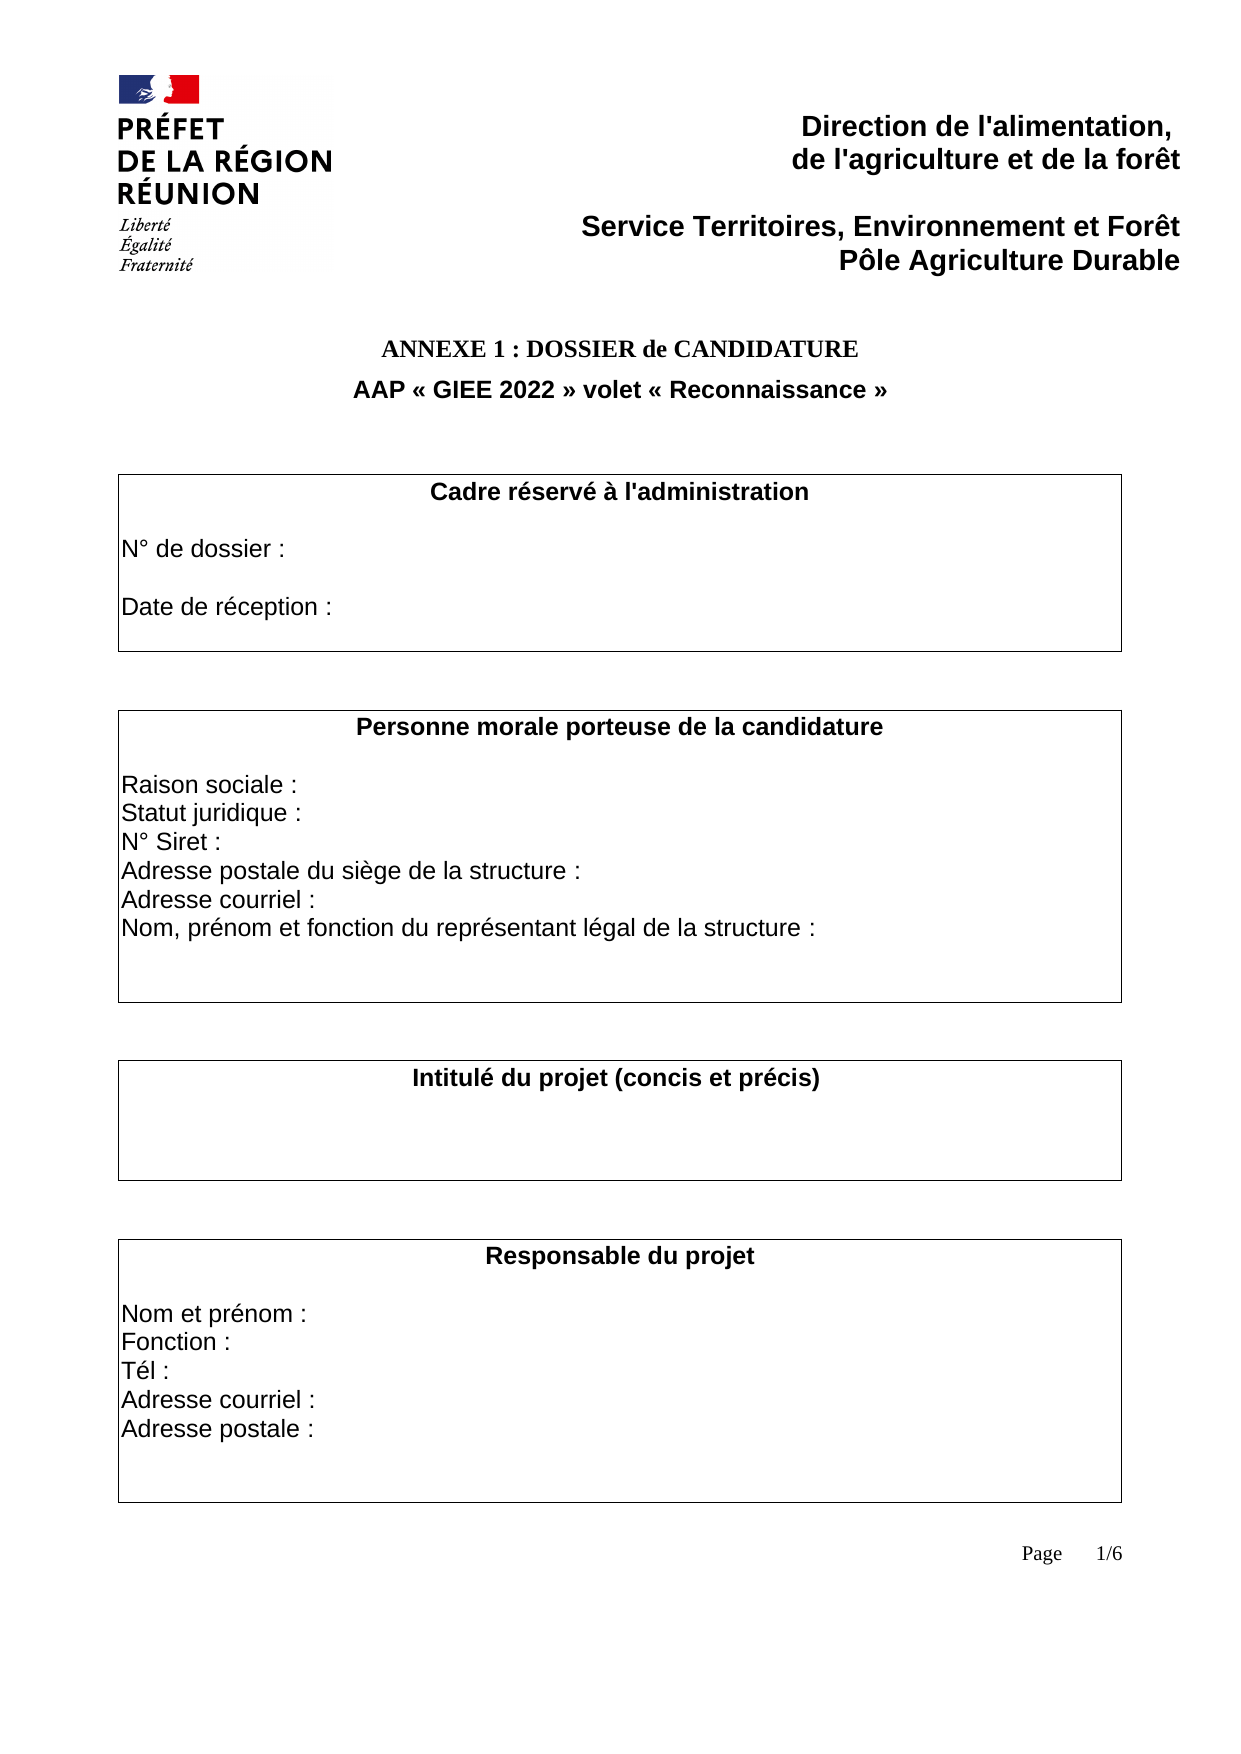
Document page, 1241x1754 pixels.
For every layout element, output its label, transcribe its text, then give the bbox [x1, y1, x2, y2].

text AAP « GIEE 2022 » volet « Reconnaissance » [118, 375, 1122, 404]
text N° Siret : [119, 824, 1121, 853]
text Intitulé du projet (concis et précis) [119, 1061, 1121, 1092]
text Adresse courriel : [119, 1382, 1121, 1411]
text Cadre réservé à l'administration [119, 475, 1121, 505]
text Adresse courriel : [119, 882, 1121, 911]
text Responsable du projet [119, 1240, 1121, 1270]
text ANNEXE 1 : DOSSIER de CANDIDATURE [118, 334, 1122, 363]
text Adresse postale : [119, 1411, 1121, 1442]
table_header Direction de l'alimentation, de l'agriculture et de la forêt Service Territoires, Environnement et Forêt Pôle Agriculture Durable [384, 75, 1181, 310]
text N° de dossier : [119, 531, 1121, 563]
picture [118, 75, 334, 272]
table_header [118, 75, 384, 310]
text Fonction : [119, 1325, 1121, 1353]
text Statut juridique : [119, 796, 1121, 824]
text Personne morale porteuse de la candidature [119, 711, 1121, 741]
text Tél : [119, 1353, 1121, 1382]
text Nom et prénom : [119, 1296, 1121, 1325]
text Adresse postale du siège de la structure : [119, 853, 1121, 882]
text Date de réception : [119, 589, 1121, 620]
text Raison sociale : [119, 767, 1121, 796]
text Nom, prénom et fonction du représentant légal de la structure : [119, 911, 1121, 942]
